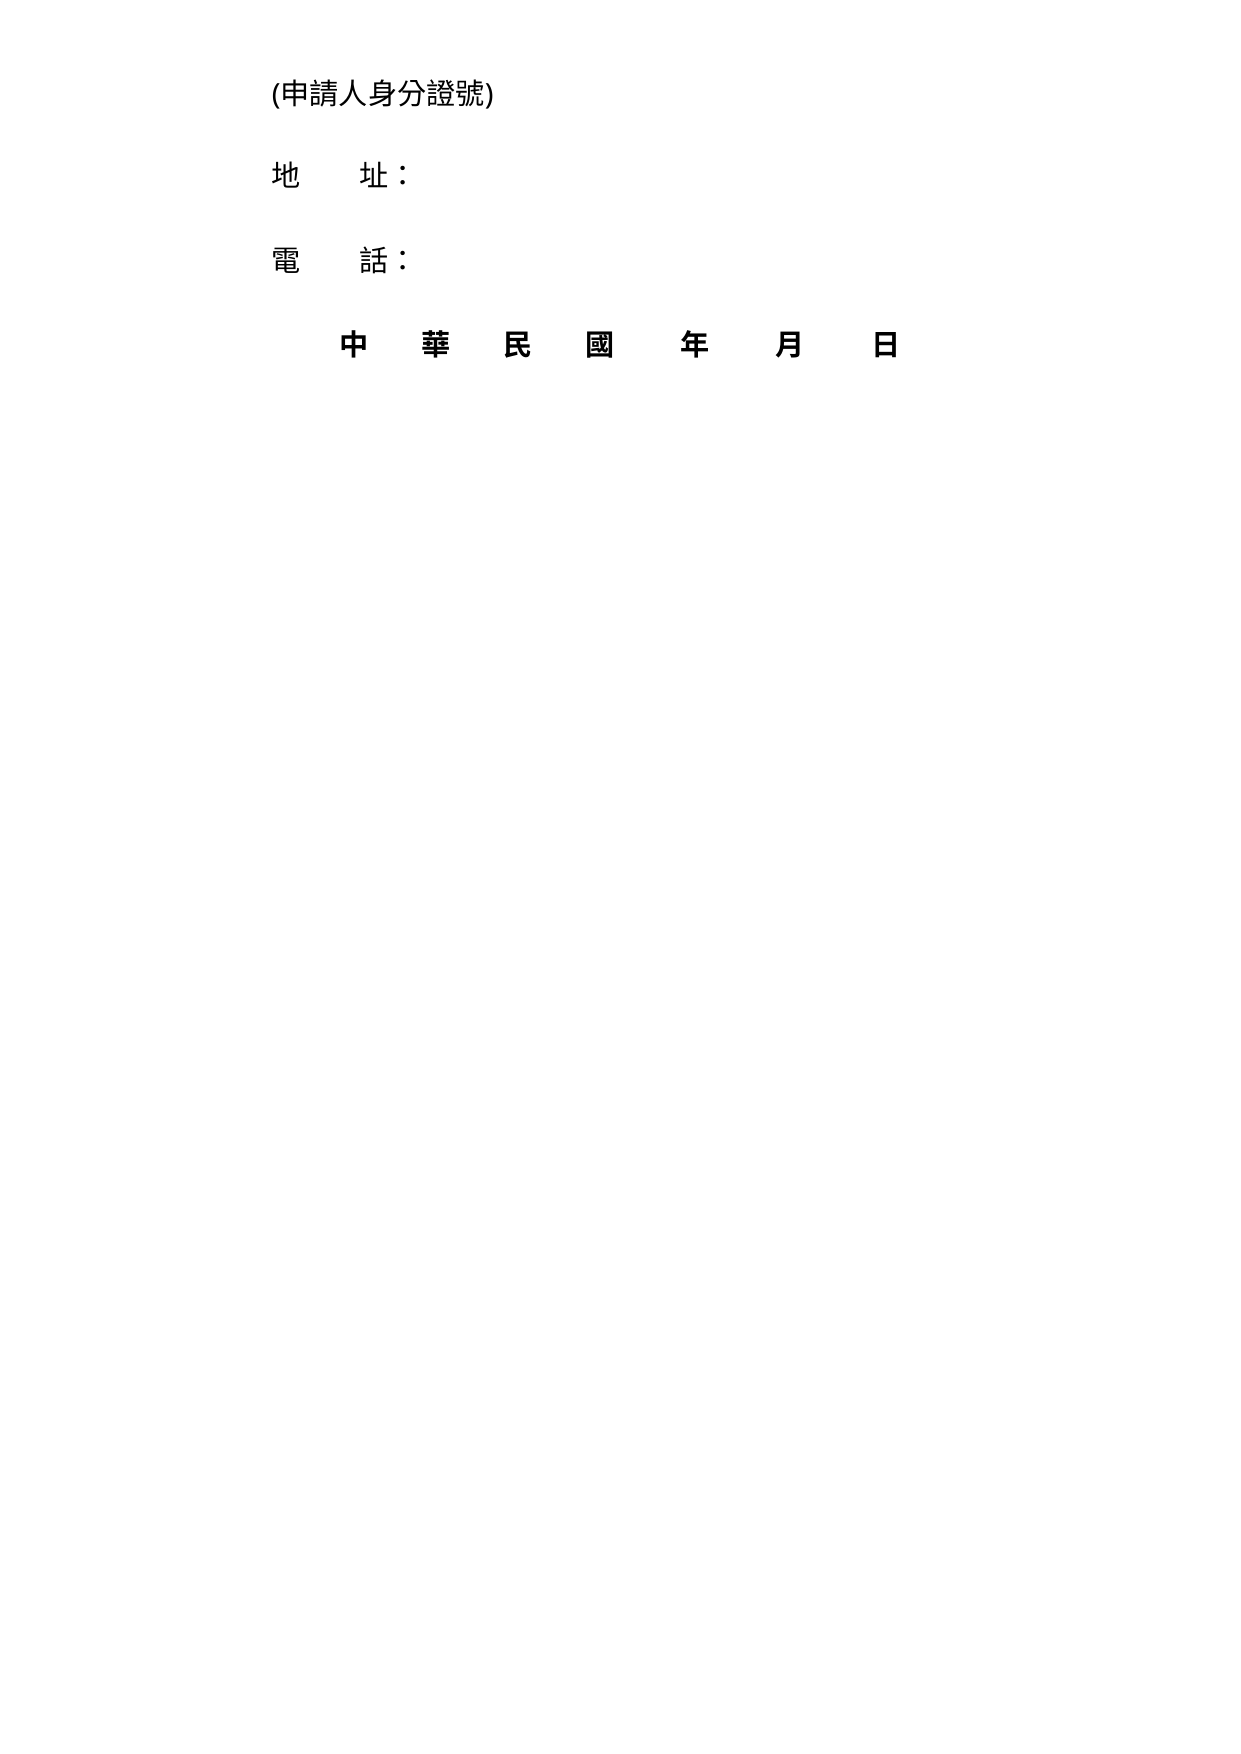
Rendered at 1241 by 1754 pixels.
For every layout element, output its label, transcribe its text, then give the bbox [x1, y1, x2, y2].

text (申請人身分證號) [272, 71, 1181, 113]
text 中 華 民 國 年 月 日 [59, 322, 1181, 364]
text 地 址： [272, 153, 1181, 195]
text 電 話： [272, 237, 1181, 280]
